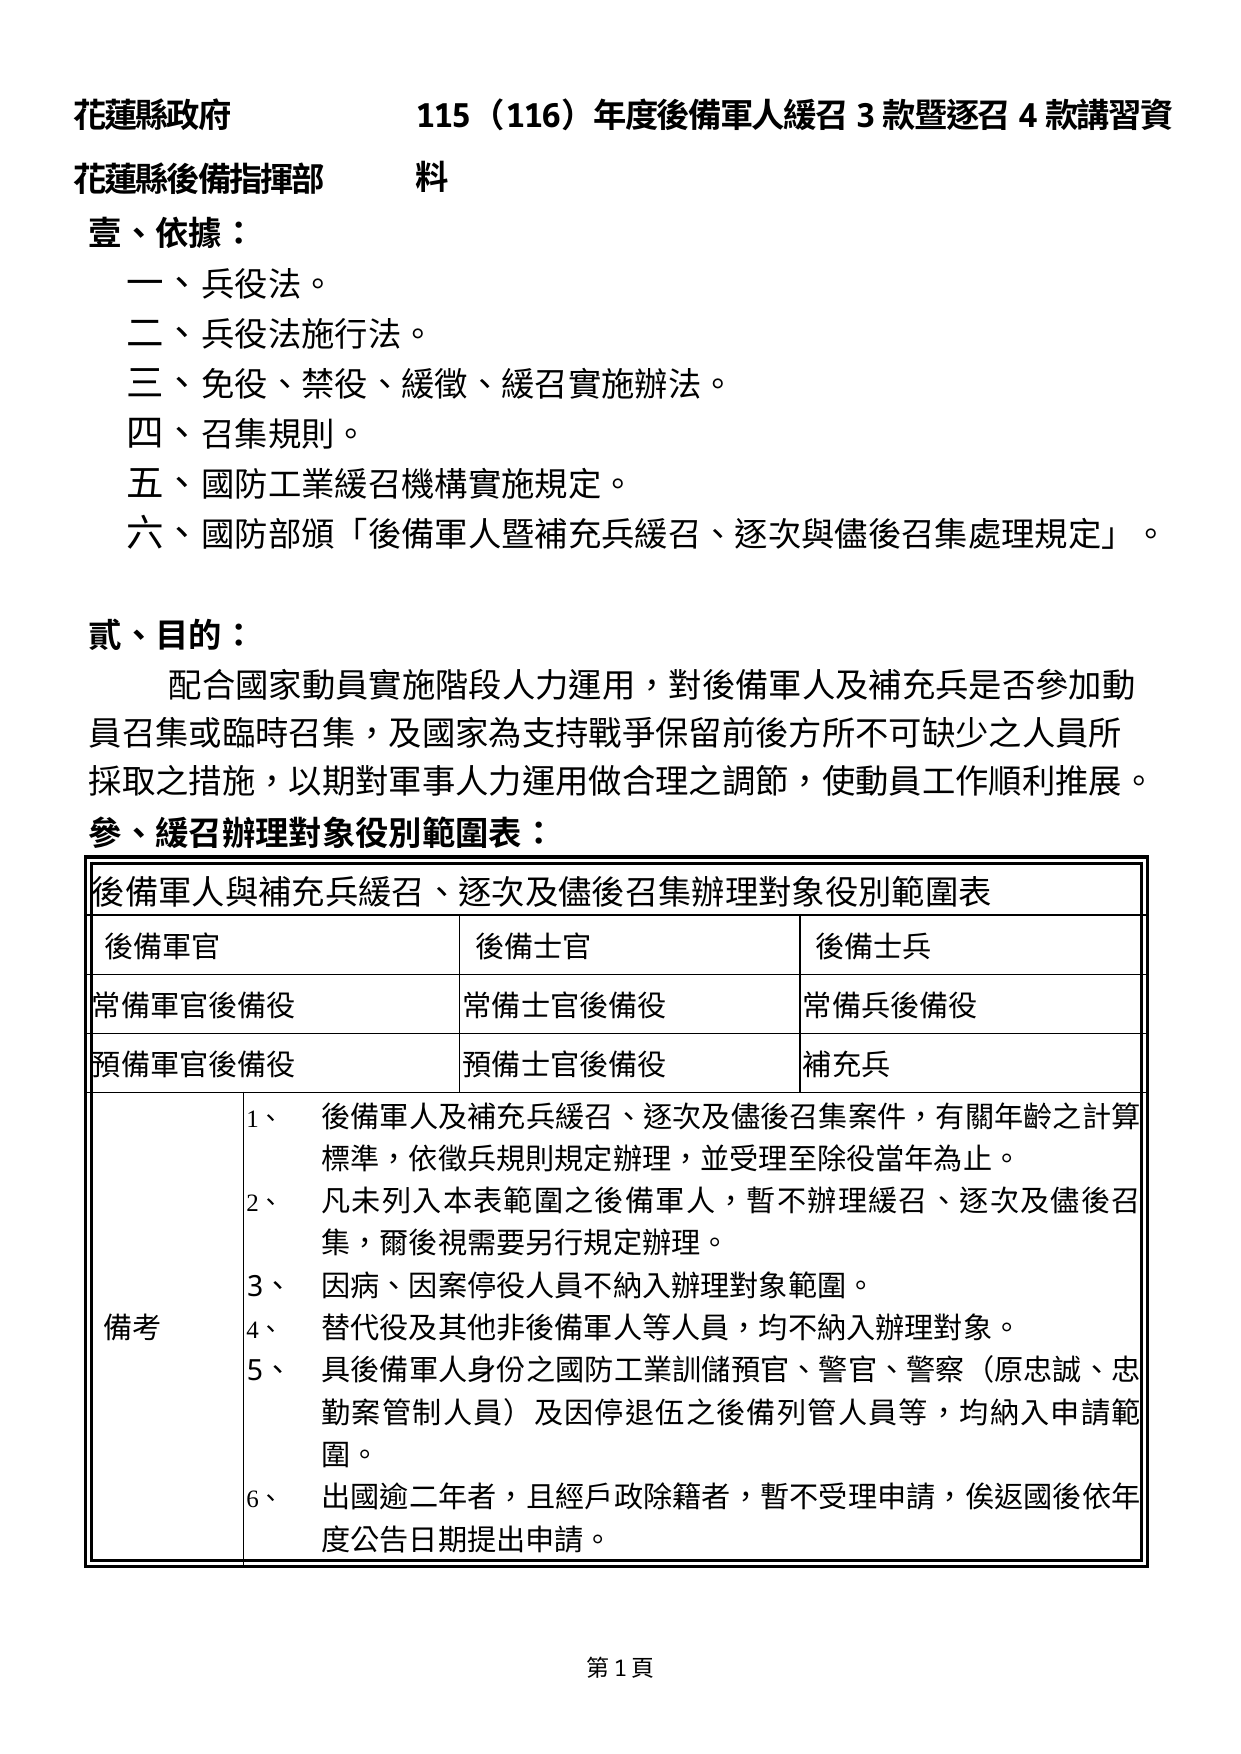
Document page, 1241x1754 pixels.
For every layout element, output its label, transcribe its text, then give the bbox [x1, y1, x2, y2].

list 國防部頒「後備軍人暨補充兵緩召、逐次與儘後召集處理規定」。 [126, 506, 1152, 556]
table_cell 預備士官後備役 [460, 1034, 799, 1092]
list 召集規則。 [126, 406, 1152, 456]
list 免役、禁役、緩徵、緩召實施辦法。 [126, 356, 1152, 406]
list 兵役法施行法。 [126, 306, 1152, 356]
table_cell 後備軍人及補充兵緩召、逐次及儘後召集案件，有關年齡之計算標準，依徵兵規則規定辦理，並受理至除役當年為止。 凡未列入本表範圍之後備軍人，暫不辦理緩召、逐次及儘後召集，爾後視需要另行規定辦理。 因病、因案停役人員不納入辦理對象範圍。 替代役及其他非後備軍人等人員，均不納入辦理對象。 具後備軍人身份之國防工業訓儲預官、警官、警察（原忠誠、忠勤案管制人員）及因停退伍之後備列管人員等，均納入申請範圍。 出國逾二年者，且經戶政除籍者，暫不受理申請，俟返國後依年度公告日期提出申請。 [244, 1093, 1140, 1558]
table_cell 後備軍官 [93, 916, 459, 973]
table_cell 常備士官後備役 [460, 975, 799, 1032]
table_cell 補充兵 [801, 1034, 1140, 1092]
table_header 後備軍人與補充兵緩召、逐次及儘後召集辦理對象役別範圍表 [89, 859, 1145, 914]
table_cell 預備軍官後備役 [93, 1034, 459, 1092]
text 參、緩召辦理對象役別範圍表： [89, 803, 1152, 855]
table_cell 後備士官 [460, 916, 799, 973]
table_cell 備考 [93, 1093, 243, 1558]
table_cell 常備軍官後備役 [93, 975, 459, 1032]
table_cell 後備士兵 [801, 916, 1140, 973]
list 國防工業緩召機構實施規定。 [126, 456, 1152, 506]
table_cell 花蓮縣後備指揮部 [70, 142, 412, 204]
table_cell 常備兵後備役 [801, 975, 1140, 1032]
text 配合國家動員實施階段人力運用，對後備軍人及補充兵是否參加動員召集或臨時召集，及國家為支持戰爭保留前後方所不可缺少之人員所採取之措施，以期對軍事人力運用做合理之調節，使動員工作順利推展。 [89, 658, 1152, 803]
table_header 115（116）年度後備軍人緩召3款暨逐召4款講習資料 [413, 75, 1176, 204]
text 貳、目的： [89, 606, 1152, 658]
list 兵役法。 [126, 256, 1152, 306]
text 壹、依據： [89, 204, 1152, 256]
table_header 花蓮縣政府 [70, 75, 412, 142]
